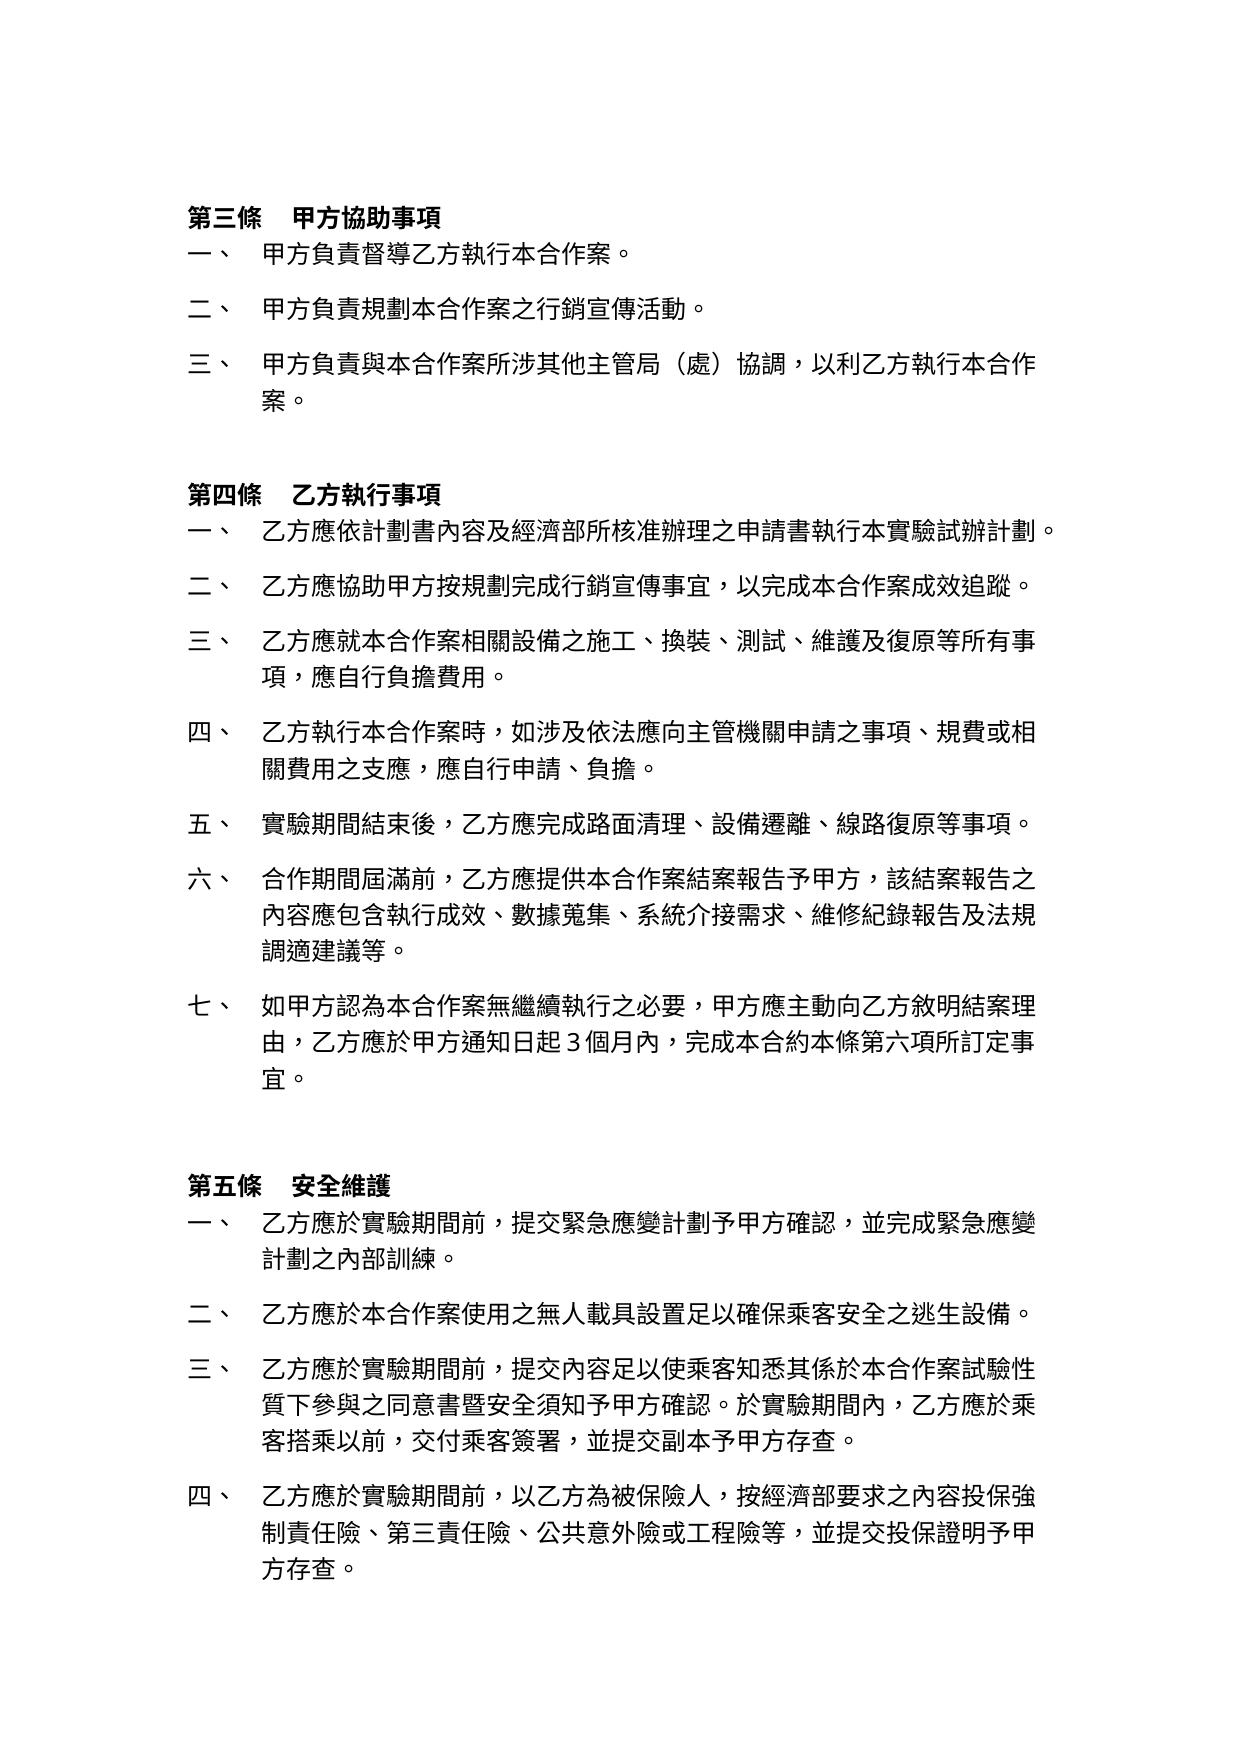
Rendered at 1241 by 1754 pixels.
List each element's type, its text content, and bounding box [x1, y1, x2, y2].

list 安全維護 [187, 1167, 1053, 1203]
list 乙方應於本合作案使用之無人載具設置足以確保乘客安全之逃生設備。 [187, 1294, 1053, 1331]
list 甲方負責與本合作案所涉其他主管局（處）協調，以利乙方執行本合作案。 [187, 345, 1053, 417]
list 乙方應就本合作案相關設備之施工、換裝、測試、維護及復原等所有事項，應自行負擔費用。 [187, 622, 1053, 694]
list 乙方應於實驗期間前，以乙方為被保險人，按經濟部要求之內容投保強制責任險、第三責任險、公共意外險或工程險等，並提交投保證明予甲方存查。 [187, 1477, 1053, 1586]
list 乙方執行本合作案時，如涉及依法應向主管機關申請之事項、規費或相關費用之支應，應自行申請、負擔。 [187, 713, 1053, 785]
list 乙方應依計劃書內容及經濟部所核准辦理之申請書執行本實驗試辦計劃。 [187, 512, 1053, 548]
list 合作期間屆滿前，乙方應提供本合作案結案報告予甲方，該結案報告之內容應包含執行成效、數據蒐集、系統介接需求、維修紀錄報告及法規調適建議等。 [187, 859, 1053, 968]
list 甲方協助事項 [187, 198, 1053, 235]
list 乙方應於實驗期間前，提交內容足以使乘客知悉其係於本合作案試驗性質下參與之同意書暨安全須知予甲方確認。於實驗期間內，乙方應於乘客搭乘以前，交付乘客簽署，並提交副本予甲方存查。 [187, 1349, 1053, 1458]
list 乙方執行事項 [187, 475, 1053, 512]
list 乙方應協助甲方按規劃完成行銷宣傳事宜，以完成本合作案成效追蹤。 [187, 567, 1053, 603]
list 甲方負責規劃本合作案之行銷宣傳活動。 [187, 290, 1053, 326]
list 實驗期間結束後，乙方應完成路面清理、設備遷離、線路復原等事項。 [187, 804, 1053, 840]
list 甲方負責督導乙方執行本合作案。 [187, 235, 1053, 271]
list 乙方應於實驗期間前，提交緊急應變計劃予甲方確認，並完成緊急應變計劃之內部訓練。 [187, 1203, 1053, 1276]
list 如甲方認為本合作案無繼續執行之必要，甲方應主動向乙方敘明結案理由，乙方應於甲方通知日起3個月內，完成本合約本條第六項所訂定事宜。 [187, 987, 1053, 1095]
